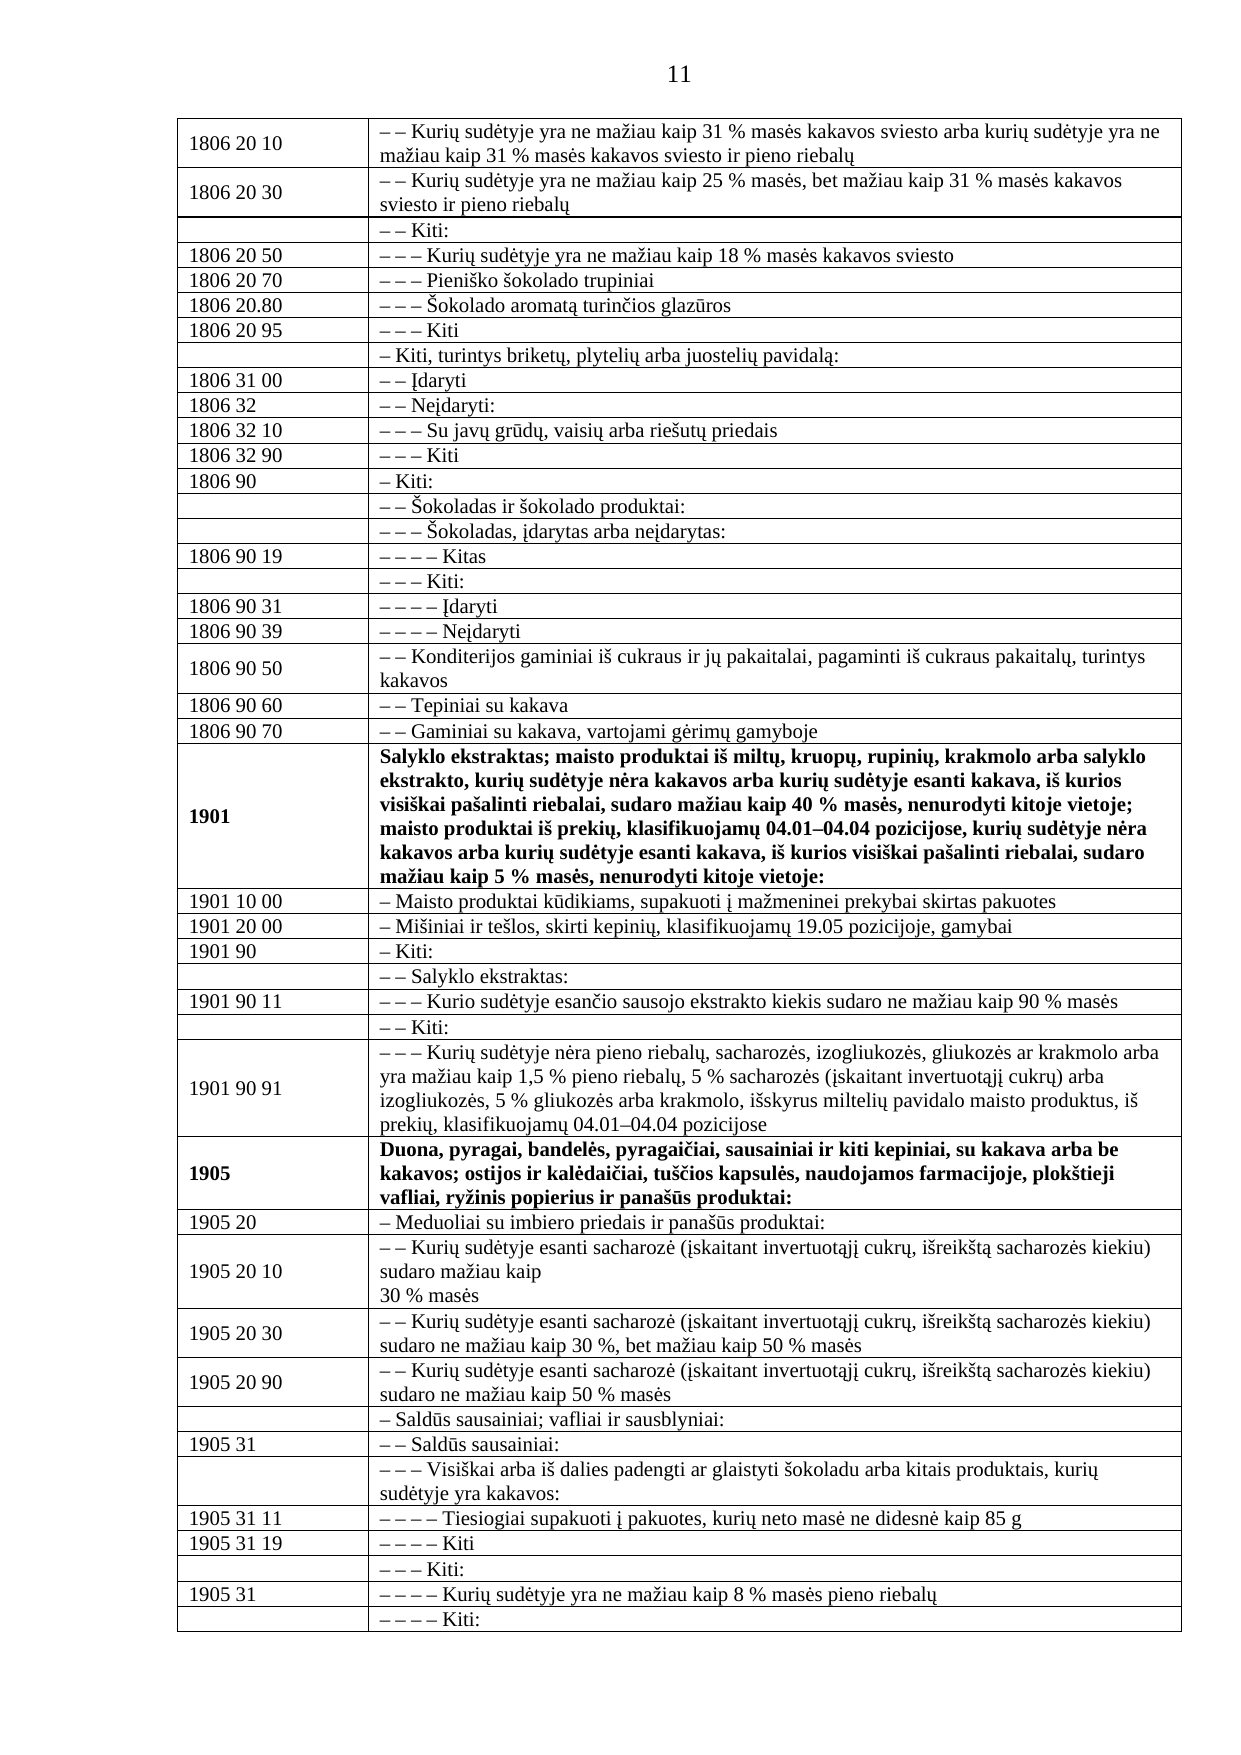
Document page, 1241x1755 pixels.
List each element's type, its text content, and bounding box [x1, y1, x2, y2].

table_cell [178, 1457, 368, 1505]
table_cell – – Saldūs sausainiai: [369, 1432, 1181, 1456]
table_cell 1806 32 [178, 393, 368, 417]
table_cell – Saldūs sausainiai; vafliai ir sausblyniai: [369, 1407, 1181, 1431]
table_cell – Kiti: [369, 939, 1181, 963]
table_cell – Kiti: [369, 469, 1181, 493]
table_cell – – Kurių sudėtyje yra ne mažiau kaip 31 % masės kakavos sviesto arba kurių sudėtyje yra ne mažiau kaip 31 % masės kakavos sviesto ir pieno riebalų [369, 119, 1181, 167]
table_cell 1806 32 10 [178, 418, 368, 442]
table_cell 1806 20 95 [178, 318, 368, 342]
table_cell – – – Kiti [369, 318, 1181, 342]
table_cell – – – Kurių sudėtyje yra ne mažiau kaip 18 % masės kakavos sviesto [369, 243, 1181, 267]
table_cell 1806 90 70 [178, 719, 368, 743]
table_cell [178, 1556, 368, 1581]
table_cell 1905 31 11 [178, 1506, 368, 1530]
table_cell – – – – Įdaryti [369, 594, 1181, 618]
table_cell – – Gaminiai su kakava, vartojami gėrimų gamyboje [369, 719, 1181, 743]
table_cell – – Šokoladas ir šokolado produktai: [369, 494, 1181, 518]
table_cell 1905 20 30 [178, 1309, 368, 1357]
table_cell 1901 20 00 [178, 914, 368, 938]
table_cell [178, 569, 368, 593]
table_cell – – – Kurių sudėtyje nėra pieno riebalų, sacharozės, izogliukozės, gliukozės ar krakmolo arba yra mažiau kaip 1,5 % pieno riebalų, 5 % sacharozės (įskaitant invertuotąjį cukrų) arba izogliukozės, 5 % gliukozės arba krakmolo, išskyrus miltelių pavidalo maisto produktus, iš prekių, klasifikuojamų 04.01–04.04 pozicijose [369, 1040, 1181, 1136]
table_cell – – – – Kurių sudėtyje yra ne mažiau kaip 8 % masės pieno riebalų [369, 1582, 1181, 1606]
table_cell 1806 20.80 [178, 293, 368, 317]
table_cell – – – – Neįdaryti [369, 619, 1181, 643]
table_cell – – Kiti: [369, 218, 1181, 242]
table_cell [178, 494, 368, 518]
table_cell 1905 [178, 1137, 368, 1209]
table_cell – – Konditerijos gaminiai iš cukraus ir jų pakaitalai, pagaminti iš cukraus pakaitalų, turintys kakavos [369, 644, 1181, 692]
table_cell Salyklo ekstraktas; maisto produktai iš miltų, kruopų, rupinių, krakmolo arba salyklo ekstrakto, kurių sudėtyje nėra kakavos arba kurių sudėtyje esanti kakava, iš kurios visiškai pašalinti riebalai, sudaro mažiau kaip 40 % masės, nenurodyti kitoje vietoje; maisto produktai iš prekių, klasifikuojamų 04.01–04.04 pozicijose, kurių sudėtyje nėra kakavos arba kurių sudėtyje esanti kakava, iš kurios visiškai pašalinti riebalai, sudaro mažiau kaip 5 % masės, nenurodyti kitoje vietoje: [369, 744, 1181, 888]
table_cell – – Įdaryti [369, 368, 1181, 392]
table_cell – Kiti, turintys briketų, plytelių arba juostelių pavidalą: [369, 343, 1181, 367]
table_cell 1905 20 90 [178, 1358, 368, 1406]
table_cell – – – – Kiti [369, 1531, 1181, 1555]
table_cell – – Kurių sudėtyje esanti sacharozė (įskaitant invertuotąjį cukrų, išreikštą sacharozės kiekiu) sudaro mažiau kaip 30 % masės [369, 1235, 1181, 1307]
table_cell – – Tepiniai su kakava [369, 694, 1181, 717]
table_cell [178, 1407, 368, 1431]
table_cell 1806 90 19 [178, 544, 368, 568]
table_cell – – – Visiškai arba iš dalies padengti ar glaistyti šokoladu arba kitais produktais, kurių sudėtyje yra kakavos: [369, 1457, 1181, 1505]
table_cell – – – Pieniško šokolado trupiniai [369, 268, 1181, 292]
table_cell – Mišiniai ir tešlos, skirti kepinių, klasifikuojamų 19.05 pozicijoje, gamybai [369, 914, 1181, 938]
table_cell 1901 90 11 [178, 990, 368, 1013]
table_cell 1806 90 60 [178, 694, 368, 717]
table_cell 1905 20 [178, 1210, 368, 1234]
table_cell 1905 31 [178, 1432, 368, 1456]
table_cell [178, 1015, 368, 1039]
table_cell – – – Kiti: [369, 1556, 1181, 1581]
table_cell – – – Su javų grūdų, vaisių arba riešutų priedais [369, 418, 1181, 442]
table_cell – – – – Tiesiogiai supakuoti į pakuotes, kurių neto masė ne didesnė kaip 85 g [369, 1506, 1181, 1530]
table_cell Duona, pyragai, bandelės, pyragaičiai, sausainiai ir kiti kepiniai, su kakava arba be kakavos; ostijos ir kalėdaičiai, tuščios kapsulės, naudojamos farmacijoje, plokštieji vafliai, ryžinis popierius ir panašūs produktai: [369, 1137, 1181, 1209]
table_cell – – Neįdaryti: [369, 393, 1181, 417]
table_cell [178, 1607, 368, 1631]
table_cell – Meduoliai su imbiero priedais ir panašūs produktai: [369, 1210, 1181, 1234]
table_cell 1806 31 00 [178, 368, 368, 392]
table_cell [178, 964, 368, 988]
table_cell – – – Šokoladas, įdarytas arba neįdarytas: [369, 519, 1181, 543]
table_cell 1901 10 00 [178, 889, 368, 913]
table_cell – – – Šokolado aromatą turinčios glazūros [369, 293, 1181, 317]
table_cell 1806 90 31 [178, 594, 368, 618]
table_cell – – – – Kiti: [369, 1607, 1181, 1631]
table_cell – – – Kiti: [369, 569, 1181, 593]
table_cell [178, 218, 368, 242]
table_cell 1806 90 50 [178, 644, 368, 692]
table_cell – – – Kurio sudėtyje esančio sausojo ekstrakto kiekis sudaro ne mažiau kaip 90 % masės [369, 990, 1181, 1013]
table_cell – – Kurių sudėtyje esanti sacharozė (įskaitant invertuotąjį cukrų, išreikštą sacharozės kiekiu) sudaro ne mažiau kaip 50 % masės [369, 1358, 1181, 1406]
table_cell 1806 32 90 [178, 444, 368, 467]
table_cell 1905 31 19 [178, 1531, 368, 1555]
table_cell – – Kiti: [369, 1015, 1181, 1039]
table_cell [178, 343, 368, 367]
table_cell 1905 31 [178, 1582, 368, 1606]
table_cell – – Kurių sudėtyje yra ne mažiau kaip 25 % masės, bet mažiau kaip 31 % masės kakavos sviesto ir pieno riebalų [369, 168, 1181, 216]
table_cell 1901 90 91 [178, 1040, 368, 1136]
table_cell 1901 90 [178, 939, 368, 963]
table_cell 1806 20 50 [178, 243, 368, 267]
table_cell 1806 90 39 [178, 619, 368, 643]
table_cell 1806 20 30 [178, 168, 368, 216]
table_cell – – – Kiti [369, 444, 1181, 467]
table_cell 1905 20 10 [178, 1235, 368, 1307]
table_cell 1806 20 70 [178, 268, 368, 292]
table_cell 1806 20 10 [178, 119, 368, 167]
table_cell [178, 519, 368, 543]
table_cell – – Salyklo ekstraktas: [369, 964, 1181, 988]
table_cell 1806 90 [178, 469, 368, 493]
table_cell – – – – Kitas [369, 544, 1181, 568]
table_cell – – Kurių sudėtyje esanti sacharozė (įskaitant invertuotąjį cukrų, išreikštą sacharozės kiekiu) sudaro ne mažiau kaip 30 %, bet mažiau kaip 50 % masės [369, 1309, 1181, 1357]
table_cell 1901 [178, 744, 368, 888]
table_cell – Maisto produktai kūdikiams, supakuoti į mažmeninei prekybai skirtas pakuotes [369, 889, 1181, 913]
